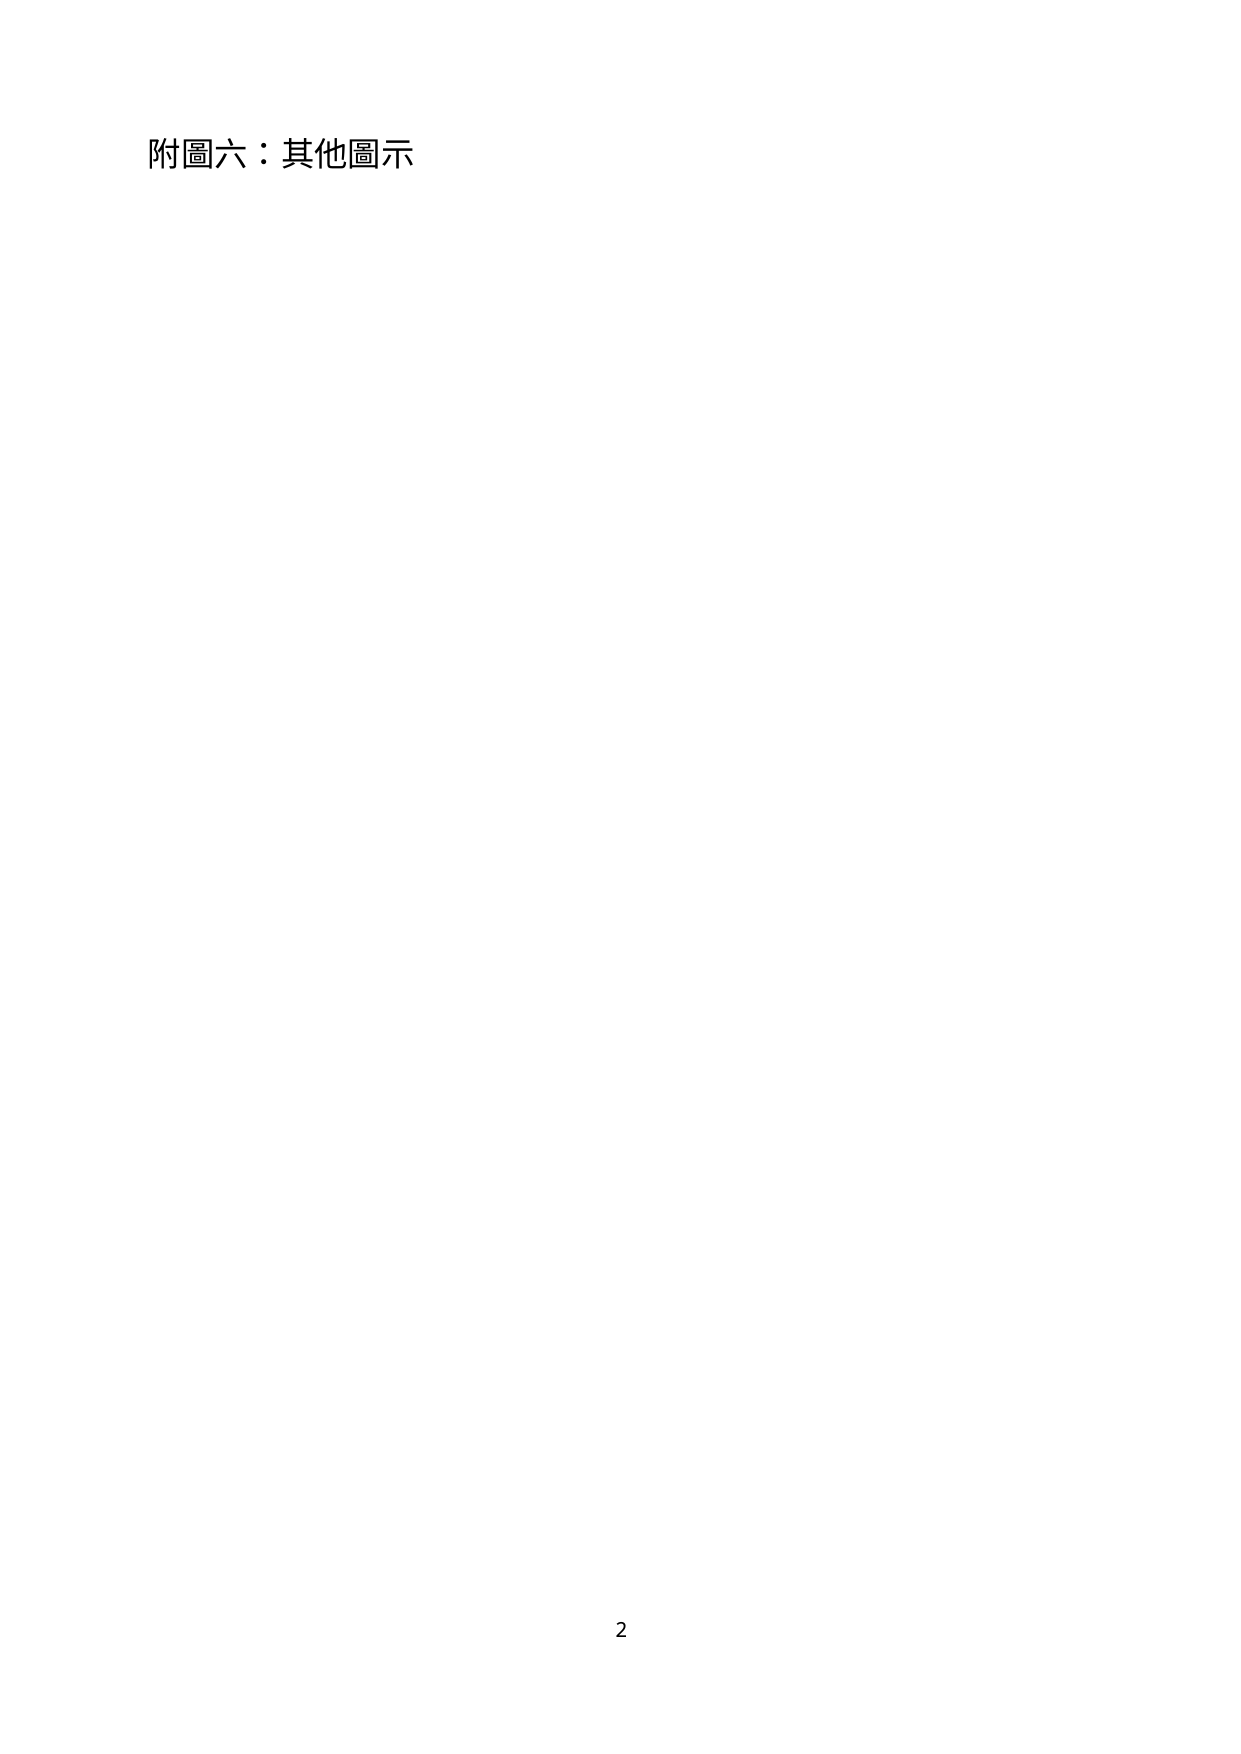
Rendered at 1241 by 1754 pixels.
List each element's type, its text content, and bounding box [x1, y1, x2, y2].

text 附圖六：其他圖示 [148, 110, 1093, 172]
